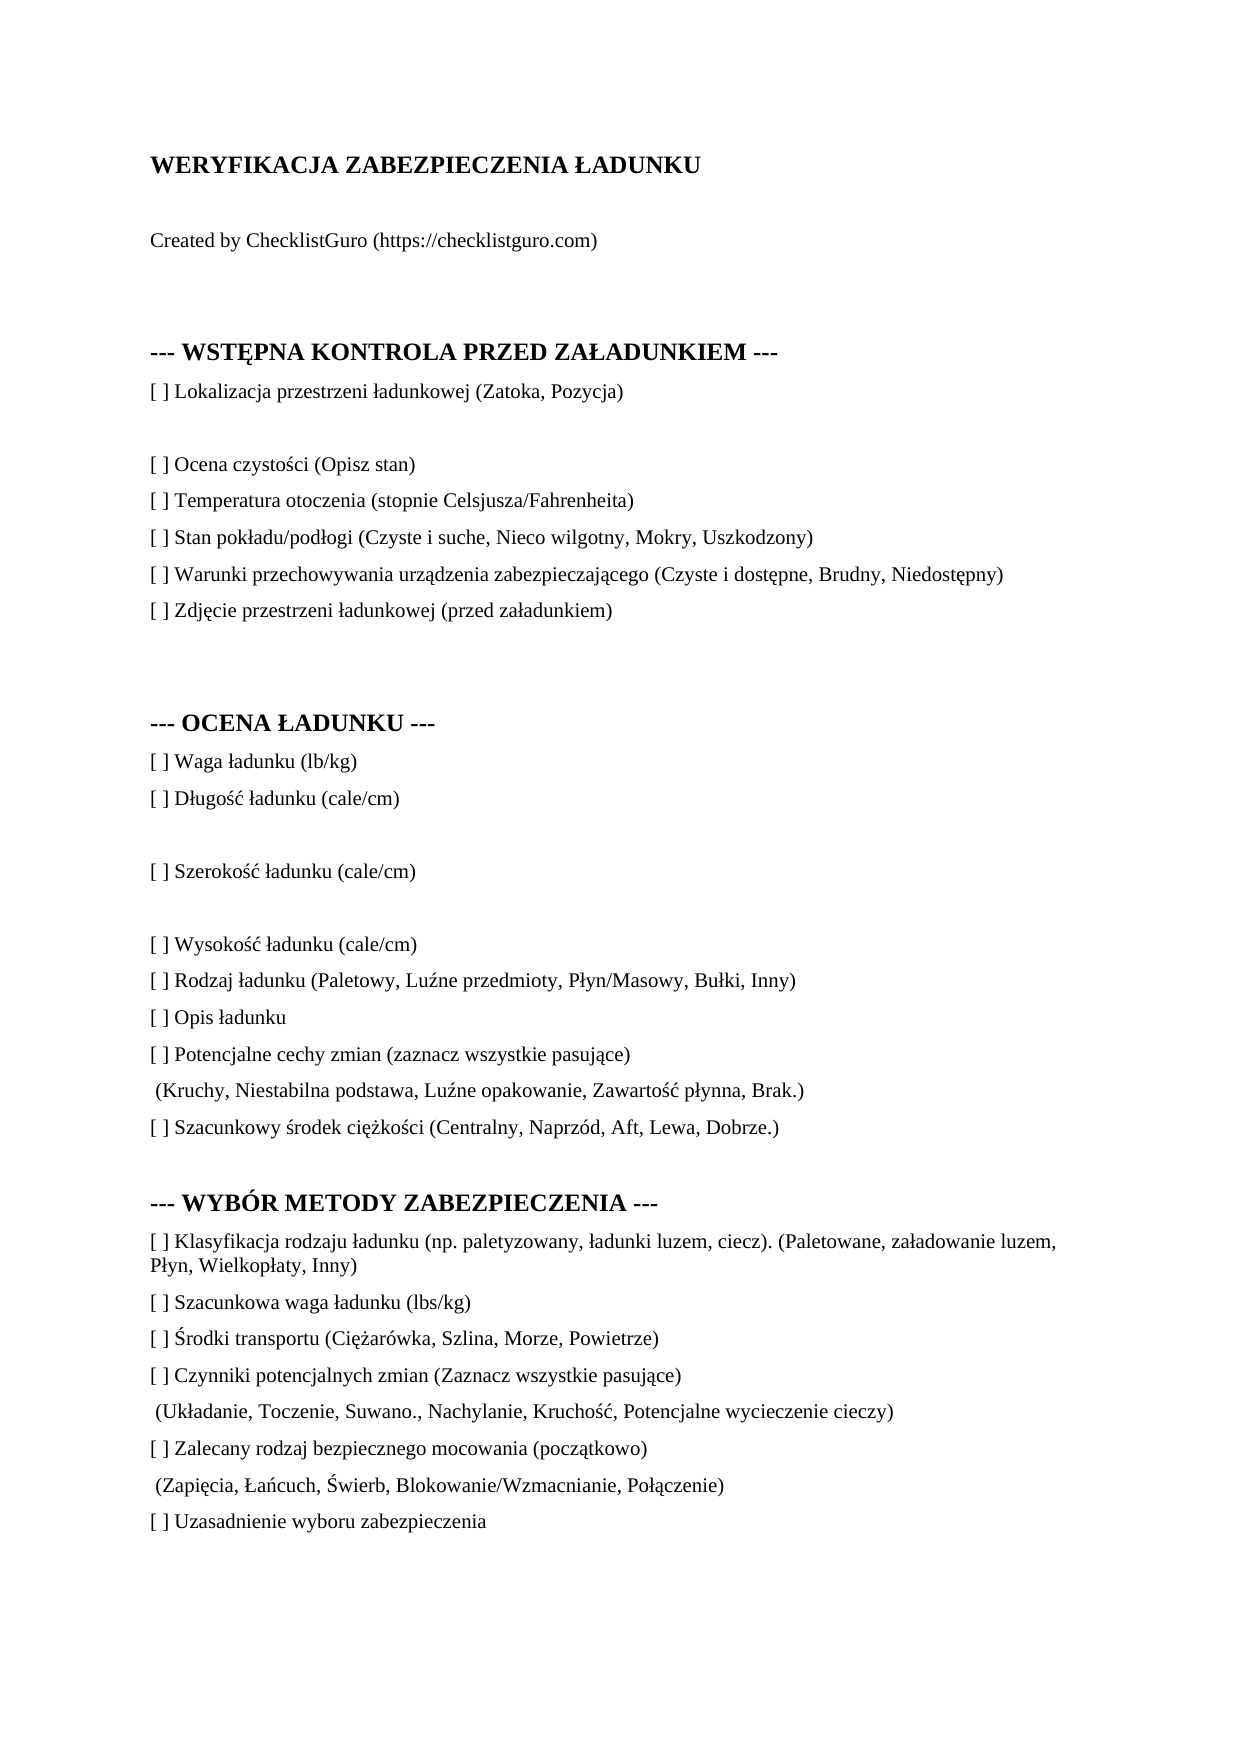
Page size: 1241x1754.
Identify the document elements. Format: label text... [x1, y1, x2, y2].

text --- OCENA ŁADUNKU --- [150, 708, 1090, 737]
text [ ] Warunki przechowywania urządzenia zabezpieczającego (Czyste i dostępne, Brudny, Niedostępny) [150, 562, 1090, 586]
text --- WYBÓR METODY ZABEZPIECZENIA --- [150, 1188, 1090, 1217]
text [ ] Ocena czystości (Opisz stan) [150, 452, 1090, 476]
text [ ] Lokalizacja przestrzeni ładunkowej (Zatoka, Pozycja) [150, 379, 1090, 403]
text [ ] Środki transportu (Ciężarówka, Szlina, Morze, Powietrze) [150, 1326, 1090, 1350]
text [ ] Zdjęcie przestrzeni ładunkowej (przed załadunkiem) [150, 598, 1090, 622]
text (Zapięcia, Łańcuch, Świerb, Blokowanie/Wzmacnianie, Połączenie) [150, 1472, 1090, 1497]
text [ ] Wysokość ładunku (cale/cm) [150, 932, 1090, 956]
text --- WSTĘPNA KONTROLA PRZED ZAŁADUNKIEM --- [150, 337, 1090, 366]
text [ ] Temperatura otoczenia (stopnie Celsjusza/Fahrenheita) [150, 488, 1090, 512]
text (Kruchy, Niestabilna podstawa, Luźne opakowanie, Zawartość płynna, Brak.) [150, 1078, 1090, 1102]
text WERYFIKACJA ZABEZPIECZENIA ŁADUNKU [150, 150, 1090, 179]
text Created by ChecklistGuro (https://checklistguro.com) [150, 228, 1090, 252]
text [ ] Długość ładunku (cale/cm) [150, 786, 1090, 810]
text [ ] Stan pokładu/podłogi (Czyste i suche, Nieco wilgotny, Mokry, Uszkodzony) [150, 525, 1090, 549]
text [ ] Rodzaj ładunku (Paletowy, Luźne przedmioty, Płyn/Masowy, Bułki, Inny) [150, 968, 1090, 992]
text [ ] Szacunkowy środek ciężkości (Centralny, Naprzód, Aft, Lewa, Dobrze.) [150, 1115, 1090, 1139]
text [ ] Szerokość ładunku (cale/cm) [150, 859, 1090, 883]
text [ ] Potencjalne cechy zmian (zaznacz wszystkie pasujące) [150, 1042, 1090, 1066]
text [ ] Opis ładunku [150, 1005, 1090, 1029]
text [ ] Waga ładunku (lb/kg) [150, 749, 1090, 773]
text (Układanie, Toczenie, Suwano., Nachylanie, Kruchość, Potencjalne wycieczenie cieczy) [150, 1399, 1090, 1423]
text [ ] Zalecany rodzaj bezpiecznego mocowania (początkowo) [150, 1436, 1090, 1460]
text [ ] Klasyfikacja rodzaju ładunku (np. paletyzowany, ładunki luzem, ciecz). (Paletowane, załadowanie luzem, Płyn, Wielkopłaty, Inny) [150, 1229, 1090, 1277]
text [ ] Szacunkowa waga ładunku (lbs/kg) [150, 1290, 1090, 1314]
text [ ] Czynniki potencjalnych zmian (Zaznacz wszystkie pasujące) [150, 1363, 1090, 1387]
text [ ] Uzasadnienie wyboru zabezpieczenia [150, 1509, 1090, 1533]
